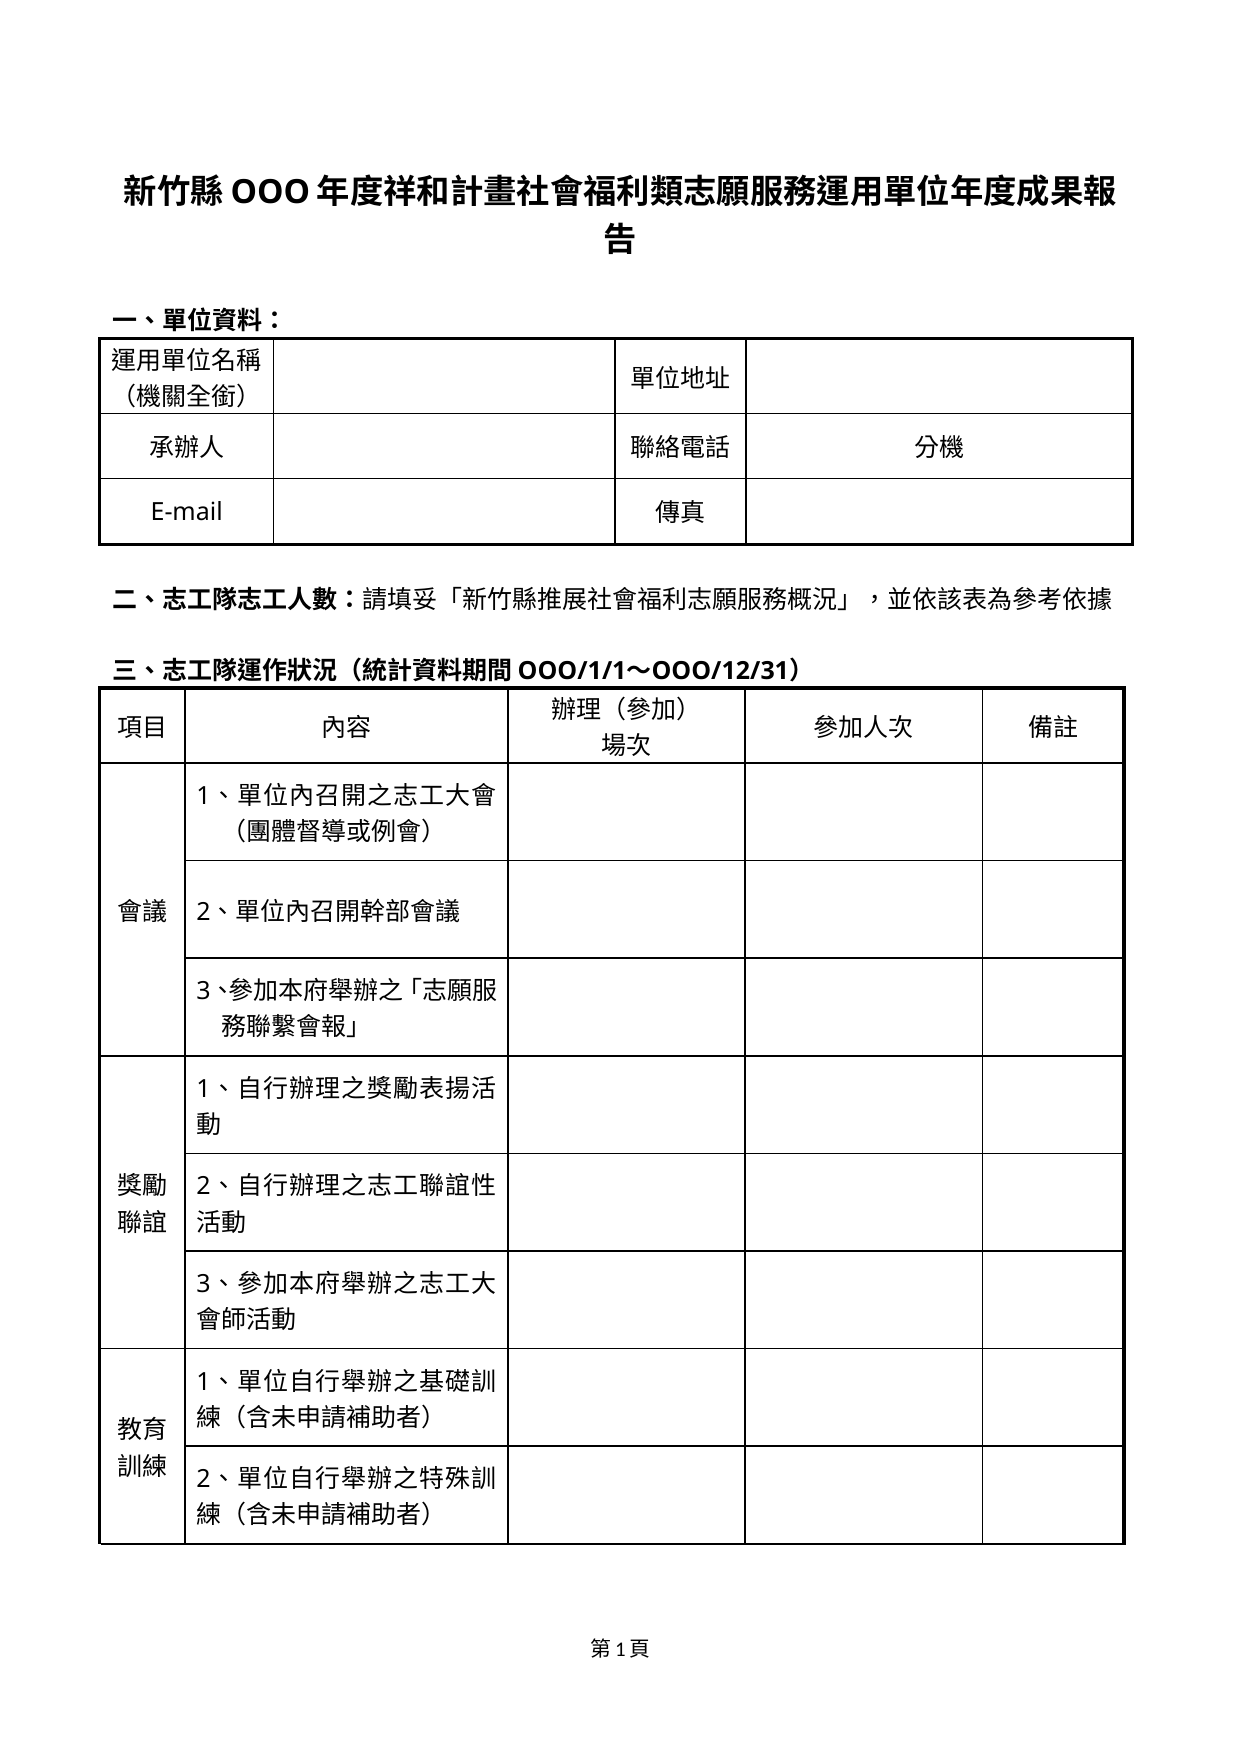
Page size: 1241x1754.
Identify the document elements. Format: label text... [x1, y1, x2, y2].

table_cell [983, 1349, 1122, 1445]
table_cell 1、單位內召開之志工大會（團體督導或例會） [186, 764, 507, 860]
table_cell 2、單位自行舉辦之特殊訓練（含未申請補助者） [186, 1447, 507, 1543]
table_header 運用單位名稱（機關全銜） [101, 340, 273, 413]
table_cell [509, 861, 744, 957]
table_header [274, 340, 614, 413]
table_cell [747, 479, 1131, 543]
table_cell 1、單位自行舉辦之基礎訓練（含未申請補助者） [186, 1349, 507, 1445]
table_cell [746, 861, 982, 957]
table_cell [746, 1252, 982, 1348]
table_cell [509, 1349, 744, 1445]
table_cell [509, 764, 744, 860]
table_header 備註 [983, 690, 1122, 762]
table_cell [983, 764, 1122, 860]
table_cell [746, 1447, 982, 1543]
text 三、志工隊運作狀況（統計資料期間OOO/1/1～OOO/12/31） [112, 650, 1128, 686]
table_cell 分機 [747, 414, 1131, 478]
table_cell [983, 959, 1122, 1055]
table_cell [274, 414, 614, 478]
table_header 參加人次 [746, 690, 982, 762]
table_cell [509, 959, 744, 1055]
table_cell [983, 1447, 1122, 1543]
text 新竹縣OOO年度祥和計畫社會福利類志願服務運用單位年度成果報告 [112, 164, 1128, 261]
table_cell 1、自行辦理之獎勵表揚活動 [186, 1057, 507, 1152]
table_cell [274, 479, 614, 543]
text 一、單位資料： [112, 301, 1128, 337]
table_header 項目 [101, 690, 184, 762]
table_cell [509, 1154, 744, 1250]
table_cell [509, 1447, 744, 1543]
table_cell 傳真 [616, 479, 745, 543]
table_cell [746, 1154, 982, 1250]
table_cell 會議 [101, 764, 184, 1055]
table_cell [983, 1154, 1122, 1250]
table_cell [509, 1252, 744, 1348]
table_header 辦理（參加） 場次 [509, 690, 744, 762]
table_cell [983, 1057, 1122, 1152]
table_cell 3、參加本府舉辦之志工大會師活動 [186, 1252, 507, 1348]
table_cell [746, 1057, 982, 1152]
table_cell [746, 1349, 982, 1445]
table_cell 3、參加本府舉辦之「志願服務聯繫會報」 [186, 959, 507, 1055]
table_header 單位地址 [616, 340, 745, 413]
table_cell [746, 764, 982, 860]
table_cell 獎勵聯誼 [101, 1057, 184, 1348]
table_header [747, 340, 1131, 413]
table_cell 承辦人 [101, 414, 273, 478]
table_cell [746, 959, 982, 1055]
table_cell 2、單位內召開幹部會議 [186, 861, 507, 957]
table_header 內容 [186, 690, 507, 762]
table_cell [509, 1057, 744, 1152]
table_cell 2、自行辦理之志工聯誼性活動 [186, 1154, 507, 1250]
table_cell [983, 861, 1122, 957]
table_cell [983, 1252, 1122, 1348]
text 二、志工隊志工人數：請填妥「新竹縣推展社會福利志願服務概況」，並依該表為參考依據 [112, 580, 1128, 616]
table_cell 聯絡電話 [616, 414, 745, 478]
table_cell 教育訓練 [101, 1349, 184, 1543]
table_cell E-mail [101, 479, 273, 543]
